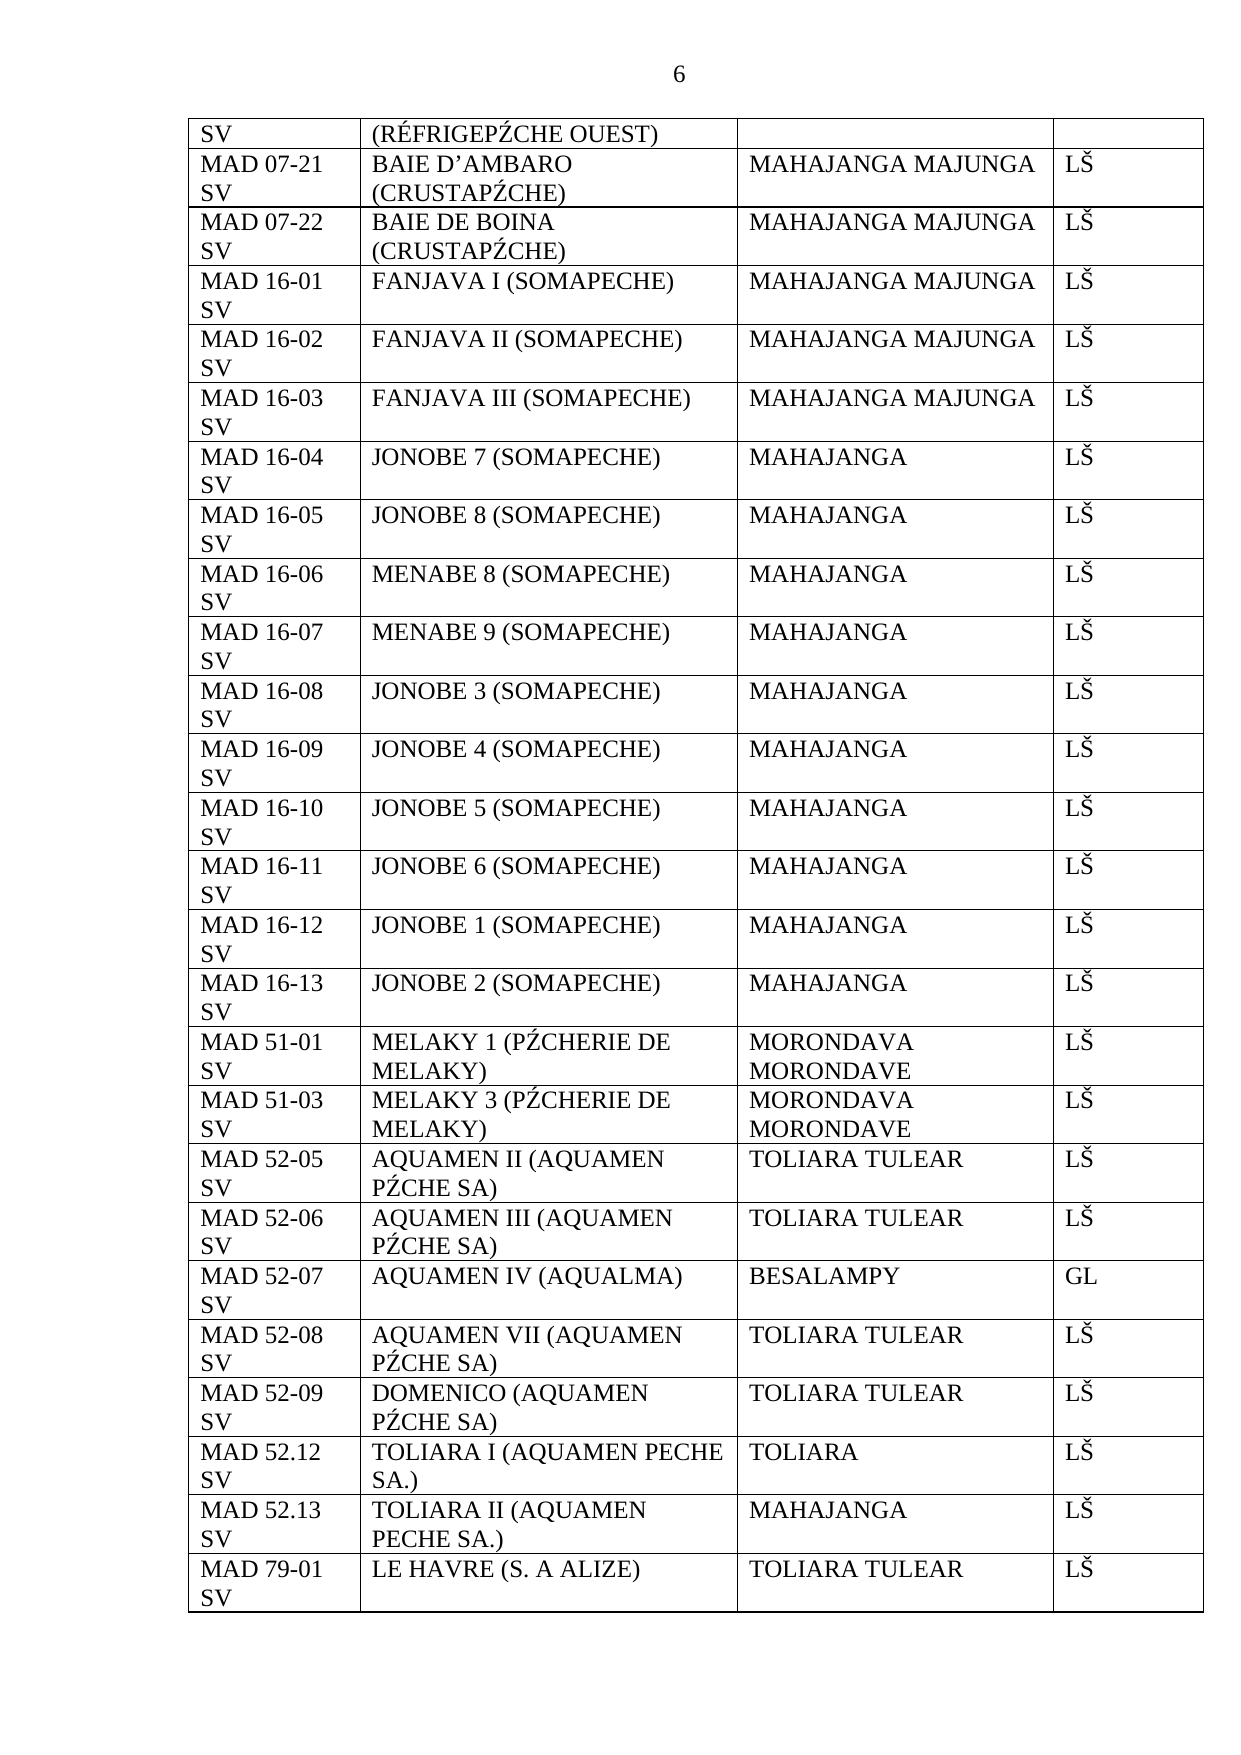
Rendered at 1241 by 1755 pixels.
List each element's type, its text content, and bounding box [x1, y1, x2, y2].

table_cell LŠ [1054, 325, 1203, 382]
table_cell Jonobe 2 (Somapeche) [361, 969, 737, 1026]
table_cell Menabe 9 (Somapeche) [361, 617, 737, 675]
table_cell MAHAJANGA MAJUNGA [738, 325, 1053, 382]
table_cell MAD 52-06 SV [189, 1203, 360, 1260]
table_cell Melaky 1 (Pźcherie de Melaky) [361, 1027, 737, 1084]
table_cell LŠ [1054, 1144, 1203, 1202]
table_cell LŠ [1054, 617, 1203, 675]
table_cell MAD 16-07 SV [189, 617, 360, 675]
table_cell Fanjava III (Somapeche) [361, 383, 737, 441]
table_cell Toliara II (Aquamen Peche SA.) [361, 1495, 737, 1553]
table_cell Jonobe 4 (Somapeche) [361, 734, 737, 792]
table_cell LŠ [1054, 1203, 1203, 1260]
table_cell MAD 16-10 SV [189, 793, 360, 850]
table_cell LŠ [1054, 383, 1203, 441]
table_cell MAD 51-01 SV [189, 1027, 360, 1084]
table_cell TOLIARA TULEAR [738, 1554, 1053, 1611]
table_cell Jonobe 5 (Somapeche) [361, 793, 737, 850]
table_cell (Réfrigepźche Ouest) [361, 119, 737, 148]
table_cell MAHAJANGA MAJUNGA [738, 149, 1053, 206]
table_cell [738, 119, 1053, 148]
table_cell TOLIARA [738, 1437, 1053, 1494]
table_cell MAHAJANGA [738, 734, 1053, 792]
table_cell GL [1054, 1261, 1203, 1319]
table_cell MAD 51-03 SV [189, 1086, 360, 1143]
table_cell MAD 16-04 SV [189, 442, 360, 499]
table_cell LŠ [1054, 910, 1203, 967]
table_cell LŠ [1054, 1320, 1203, 1377]
table_cell Aquamen III (Aquamen Pźche SA) [361, 1203, 737, 1260]
table_cell LŠ [1054, 149, 1203, 206]
table_cell MAD 16-13 SV [189, 969, 360, 1026]
table_cell TOLIARA TULEAR [738, 1203, 1053, 1260]
table_cell Baie de Boina (Crustapźche) [361, 208, 737, 265]
table_cell LŠ [1054, 500, 1203, 558]
table_cell LŠ [1054, 442, 1203, 499]
table_cell MAHAJANGA MAJUNGA [738, 208, 1053, 265]
table_cell Aquamen II (Aquamen Pźche SA) [361, 1144, 737, 1202]
table_cell LŠ [1054, 1495, 1203, 1553]
table_cell LŠ [1054, 1086, 1203, 1143]
table_cell LŠ [1054, 851, 1203, 909]
table_cell MAHAJANGA [738, 969, 1053, 1026]
table_cell Menabe 8 (Somapeche) [361, 559, 737, 616]
table_cell Jonobe 8 (Somapeche) [361, 500, 737, 558]
table_cell Jonobe 7 (Somapeche) [361, 442, 737, 499]
table_cell Jonobe 1 (Somapeche) [361, 910, 737, 967]
table_cell TOLIARA TULEAR [738, 1320, 1053, 1377]
table_cell MAD 52-05 SV [189, 1144, 360, 1202]
table_cell MAD 52-08 SV [189, 1320, 360, 1377]
table_cell MAHAJANGA [738, 559, 1053, 616]
table_cell Le Havre (S. A Alize) [361, 1554, 737, 1611]
table_cell MAHAJANGA [738, 442, 1053, 499]
table_cell Fanjava I (Somapeche) [361, 266, 737, 323]
table_cell TOLIARA TULEAR [738, 1144, 1053, 1202]
table_cell Fanjava II (Somapeche) [361, 325, 737, 382]
table_cell MAD 16-06 SV [189, 559, 360, 616]
table_cell LŠ [1054, 1027, 1203, 1084]
table_cell MAD 16-09 SV [189, 734, 360, 792]
table_cell MAD 16-12 SV [189, 910, 360, 967]
table_cell MORONDAVA MORONDAVE [738, 1086, 1053, 1143]
table_cell LŠ [1054, 734, 1203, 792]
table_cell MAD 16-05 SV [189, 500, 360, 558]
table_cell MAHAJANGA [738, 676, 1053, 733]
table_cell LŠ [1054, 793, 1203, 850]
table_cell [1054, 119, 1203, 148]
table_cell LŠ [1054, 266, 1203, 323]
table_cell MAD 52.13 SV [189, 1495, 360, 1553]
table_cell MAHAJANGA [738, 910, 1053, 967]
table_cell MAD 16-01 SV [189, 266, 360, 323]
table_cell MAHAJANGA [738, 1495, 1053, 1553]
table_cell MAHAJANGA [738, 851, 1053, 909]
table_cell MAD 16-08 SV [189, 676, 360, 733]
table_cell Baie d’Ambaro (Crustapźche) [361, 149, 737, 206]
table_cell MAHAJANGA [738, 500, 1053, 558]
table_cell MAHAJANGA [738, 793, 1053, 850]
table_cell Jonobe 6 (Somapeche) [361, 851, 737, 909]
table_cell MAD 79-01 SV [189, 1554, 360, 1611]
table_cell MAD 52-07 SV [189, 1261, 360, 1319]
table_cell LŠ [1054, 208, 1203, 265]
table_cell MAHAJANGA MAJUNGA [738, 266, 1053, 323]
table_cell MAHAJANGA [738, 617, 1053, 675]
table_cell MAD 16-02 SV [189, 325, 360, 382]
table_cell LŠ [1054, 559, 1203, 616]
table_cell Domenico (Aquamen Pźche SA) [361, 1378, 737, 1436]
table_cell LŠ [1054, 969, 1203, 1026]
table_cell MAD 16-03 SV [189, 383, 360, 441]
table_cell MORONDAVA MORONDAVE [738, 1027, 1053, 1084]
table_cell MAHAJANGA MAJUNGA [738, 383, 1053, 441]
table_cell MAD 52.12 SV [189, 1437, 360, 1494]
table_cell TOLIARA TULEAR [738, 1378, 1053, 1436]
table_cell MAD 07-22 SV [189, 208, 360, 265]
table_cell Jonobe 3 (Somapeche) [361, 676, 737, 733]
table_cell MAD 07-21 SV [189, 149, 360, 206]
table_cell LŠ [1054, 1378, 1203, 1436]
table_cell LŠ [1054, 676, 1203, 733]
table_cell MAD 52-09 SV [189, 1378, 360, 1436]
table_cell SV [189, 119, 360, 148]
table_cell LŠ [1054, 1554, 1203, 1611]
table_cell BESALAMPY [738, 1261, 1053, 1319]
table_cell Toliara I (Aquamen Peche SA.) [361, 1437, 737, 1494]
table_cell Melaky 3 (Pźcherie de Melaky) [361, 1086, 737, 1143]
table_cell MAD 16-11 SV [189, 851, 360, 909]
table_cell Aquamen IV (Aqualma) [361, 1261, 737, 1319]
table_cell Aquamen VII (Aquamen Pźche SA) [361, 1320, 737, 1377]
table_cell LŠ [1054, 1437, 1203, 1494]
